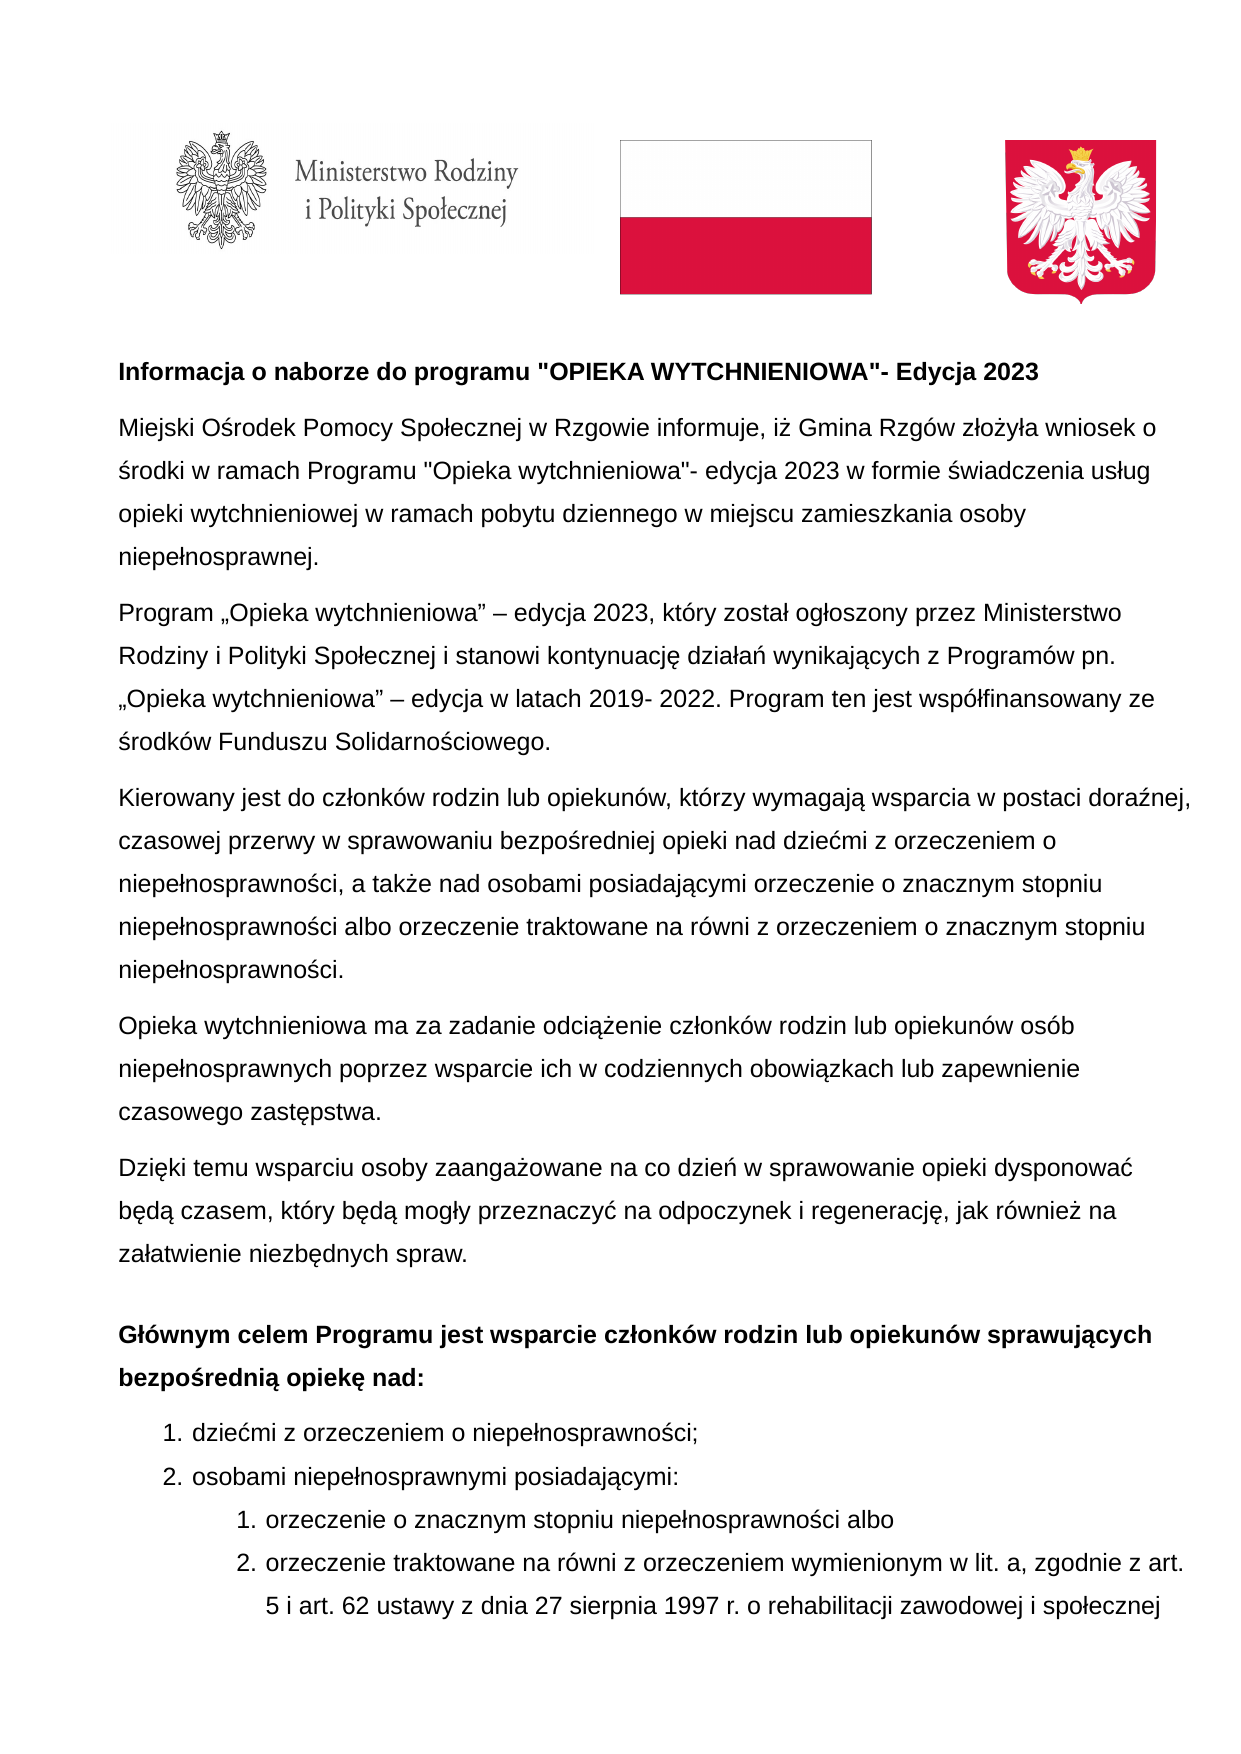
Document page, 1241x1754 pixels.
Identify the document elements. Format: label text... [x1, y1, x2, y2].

list osobami niepełnosprawnymi posiadającymi: [162, 1462, 1195, 1490]
list orzeczenie o znacznym stopniu niepełnosprawności albo [236, 1505, 1195, 1533]
picture [109, 123, 595, 254]
text Kierowany jest do członków rodzin lub opiekunów, którzy wymagają wsparcia w postaci doraźnej, czasowej przerwy w sprawowaniu bezpośredniej opieki nad dziećmi z orzeczeniem o niepełnosprawności, a także nad osobami posiadającymi orzeczenie o znacznym stopniu niepełnosprawności albo orzeczenie traktowane na równi z orzeczeniem o znacznym stopniu niepełnosprawności. [118, 783, 1195, 984]
text Program „Opieka wytchnieniowa” – edycja 2023, który został ogłoszony przez Ministerstwo Rodziny i Polityki Społecznej i stanowi kontynuację działań wynikających z Programów pn. „Opieka wytchnieniowa” – edycja w latach 2019- 2022. Program ten jest współfinansowany ze środków Funduszu Solidarnościowego. [118, 598, 1195, 756]
list orzeczenie traktowane na równi z orzeczeniem wymienionym w lit. a, zgodnie z art. 5 i art. 62 ustawy z dnia 27 sierpnia 1997 r. o rehabilitacji zawodowej i społecznej [236, 1548, 1195, 1620]
text Miejski Ośrodek Pomocy Społecznej w Rzgowie informuje, iż Gmina Rzgów złożyła wniosek o środki w ramach Programu "Opieka wytchnieniowa"- edycja 2023 w formie świadczenia usług opieki wytchnieniowej w ramach pobytu dziennego w miejscu zamieszkania osoby niepełnosprawnej. [118, 413, 1195, 571]
subtitle Głównym celem Programu jest wsparcie członków rodzin lub opiekunów sprawujących bezpośrednią opiekę nad: [118, 1320, 1195, 1392]
text Dzięki temu wsparciu osoby zaangażowane na co dzień w sprawowanie opieki dysponować będą czasem, który będą mogły przeznaczyć na odpoczynek i regenerację, jak również na załatwienie niezbędnych spraw. [118, 1153, 1195, 1268]
list dziećmi z orzeczeniem o niepełnosprawności; [162, 1418, 1195, 1447]
picture [620, 140, 1157, 304]
subtitle Informacja o naborze do programu "OPIEKA WYTCHNIENIOWA"- Edycja 2023 [118, 357, 1195, 386]
text Opieka wytchnieniowa ma za zadanie odciążenie członków rodzin lub opiekunów osób niepełnosprawnych poprzez wsparcie ich w codziennych obowiązkach lub zapewnienie czasowego zastępstwa. [118, 1011, 1195, 1126]
